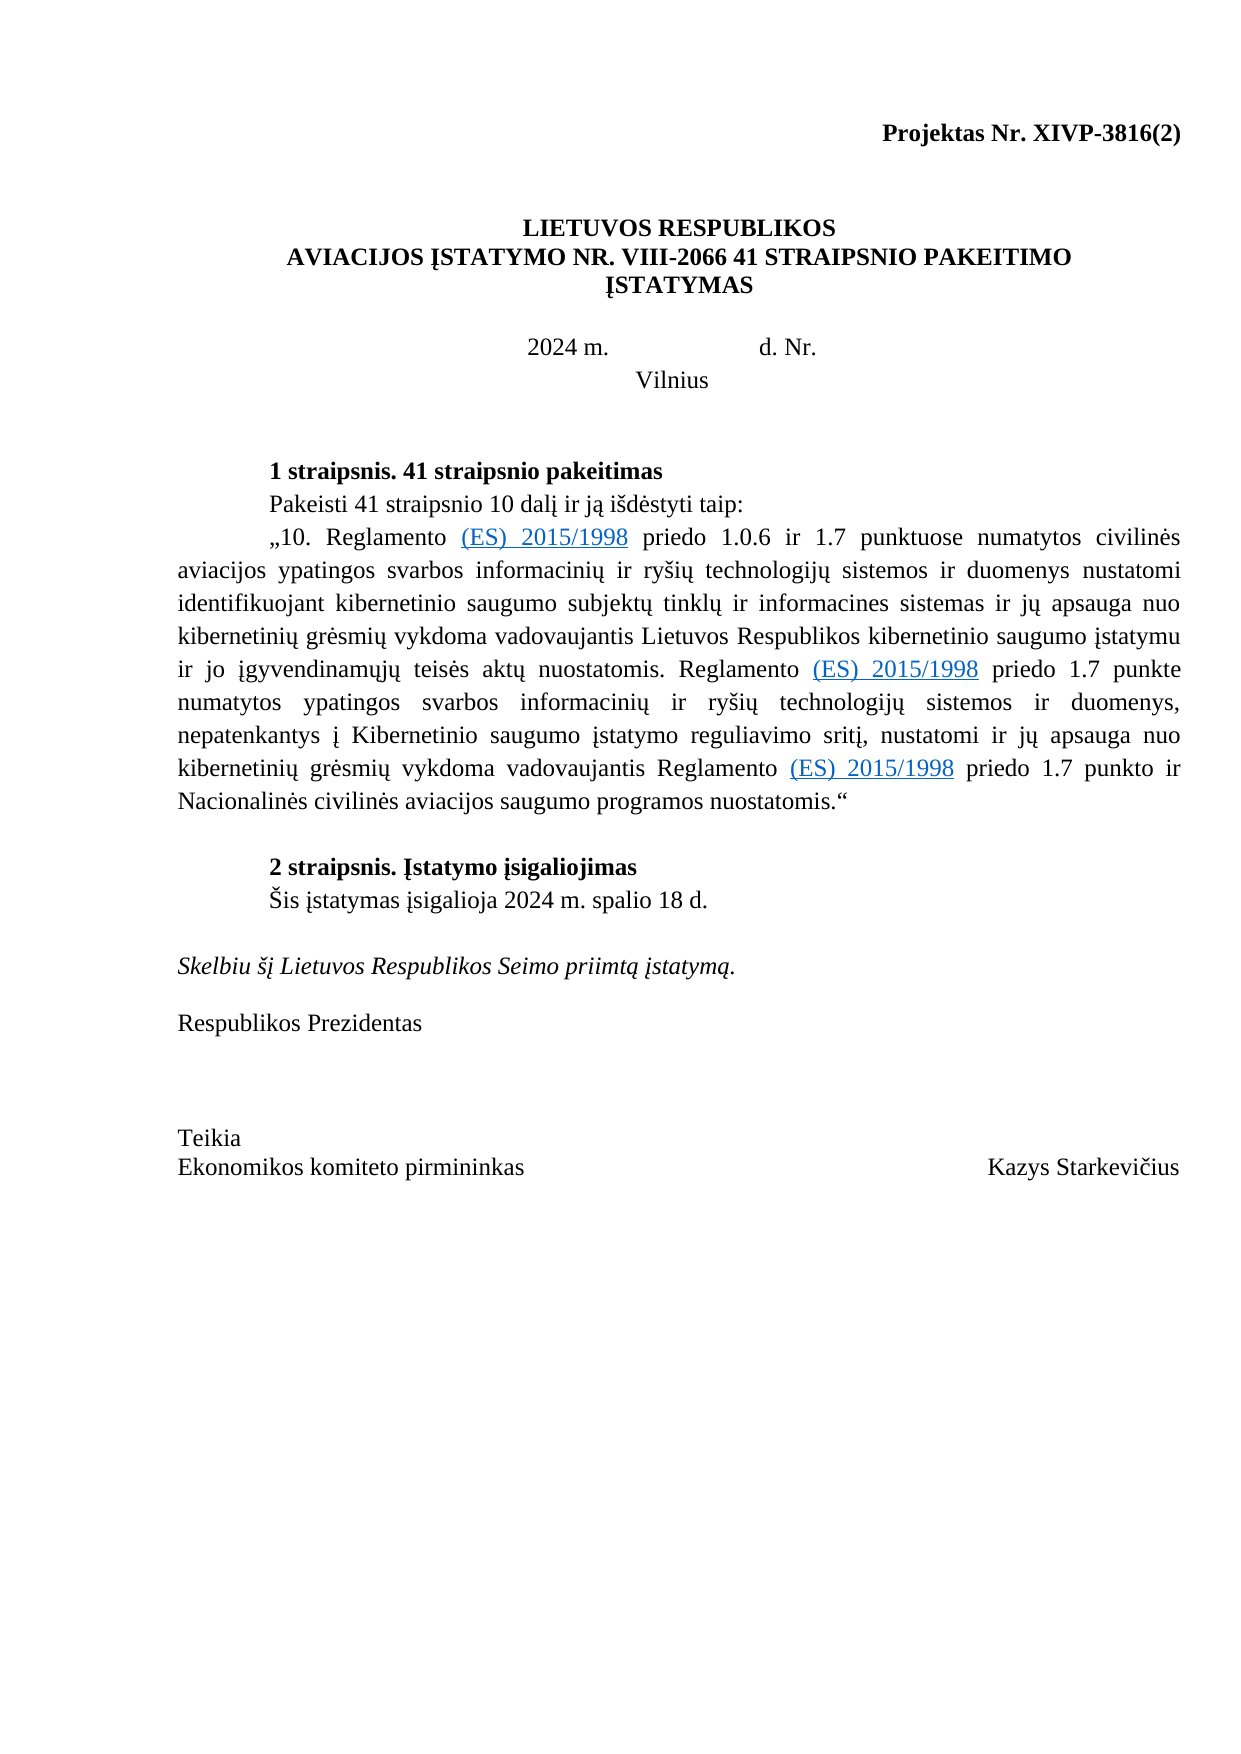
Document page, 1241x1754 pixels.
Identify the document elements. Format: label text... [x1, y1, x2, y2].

text AVIACIJOS ĮSTATYMO NR. VIII-2066 41 STRAIPSNIO PAKEITIMO [177, 242, 1181, 270]
text 1 straipsnis. 41 straipsnio pakeitimas [177, 456, 1181, 484]
text Vilnius [177, 365, 1167, 394]
text Ekonomikos komiteto pirmininkas Kazys Starkevičius [177, 1152, 1181, 1181]
text 2 straipsnis. Įstatymo įsigaliojimas [177, 852, 1169, 881]
text Šis įstatymas įsigalioja 2024 m. spalio 18 d. [177, 885, 1169, 914]
text Teikia [177, 1123, 1181, 1152]
text Respublikos Prezidentas [177, 1008, 1167, 1037]
text Skelbiu šį Lietuvos Respublikos Seimo priimtą įstatymą. [177, 951, 1167, 980]
text 2024 m. d. Nr. [177, 332, 1167, 361]
text ĮSTATYMAS [177, 270, 1181, 299]
text Projektas Nr. XIVP-3816(2) [177, 118, 1181, 147]
text LIETUVOS RESPUBLIKOS [177, 213, 1181, 242]
text Pakeisti 41 straipsnio 10 dalį ir ją išdėstyti taip: [177, 489, 1181, 517]
text „10. Reglamento (ES) 2015/1998 priedo 1.0.6 ir 1.7 punktuose numatytos civilinės aviacijos ypatingos svarbos informacinių ir ryšių technologijų sistemos ir duomenys nustatomi identifikuojant kibernetinio saugumo subjektų tinklų ir informacines sistemas ir jų apsauga nuo kibernetinių grėsmių vykdoma vadovaujantis Lietuvos Respublikos kibernetinio saugumo įstatymu ir jo įgyvendinamųjų teisės aktų nuostatomis. Reglamento (ES) 2015/1998 priedo 1.7 punkte numatytos ypatingos svarbos informacinių ir ryšių technologijų sistemos ir duomenys, nepatenkantys į Kibernetinio saugumo įstatymo reguliavimo sritį, nustatomi ir jų apsauga nuo kibernetinių grėsmių vykdoma vadovaujantis Reglamento (ES) 2015/1998 priedo 1.7 punkto ir Nacionalinės civilinės aviacijos saugumo programos nuostatomis.“ [177, 522, 1181, 815]
